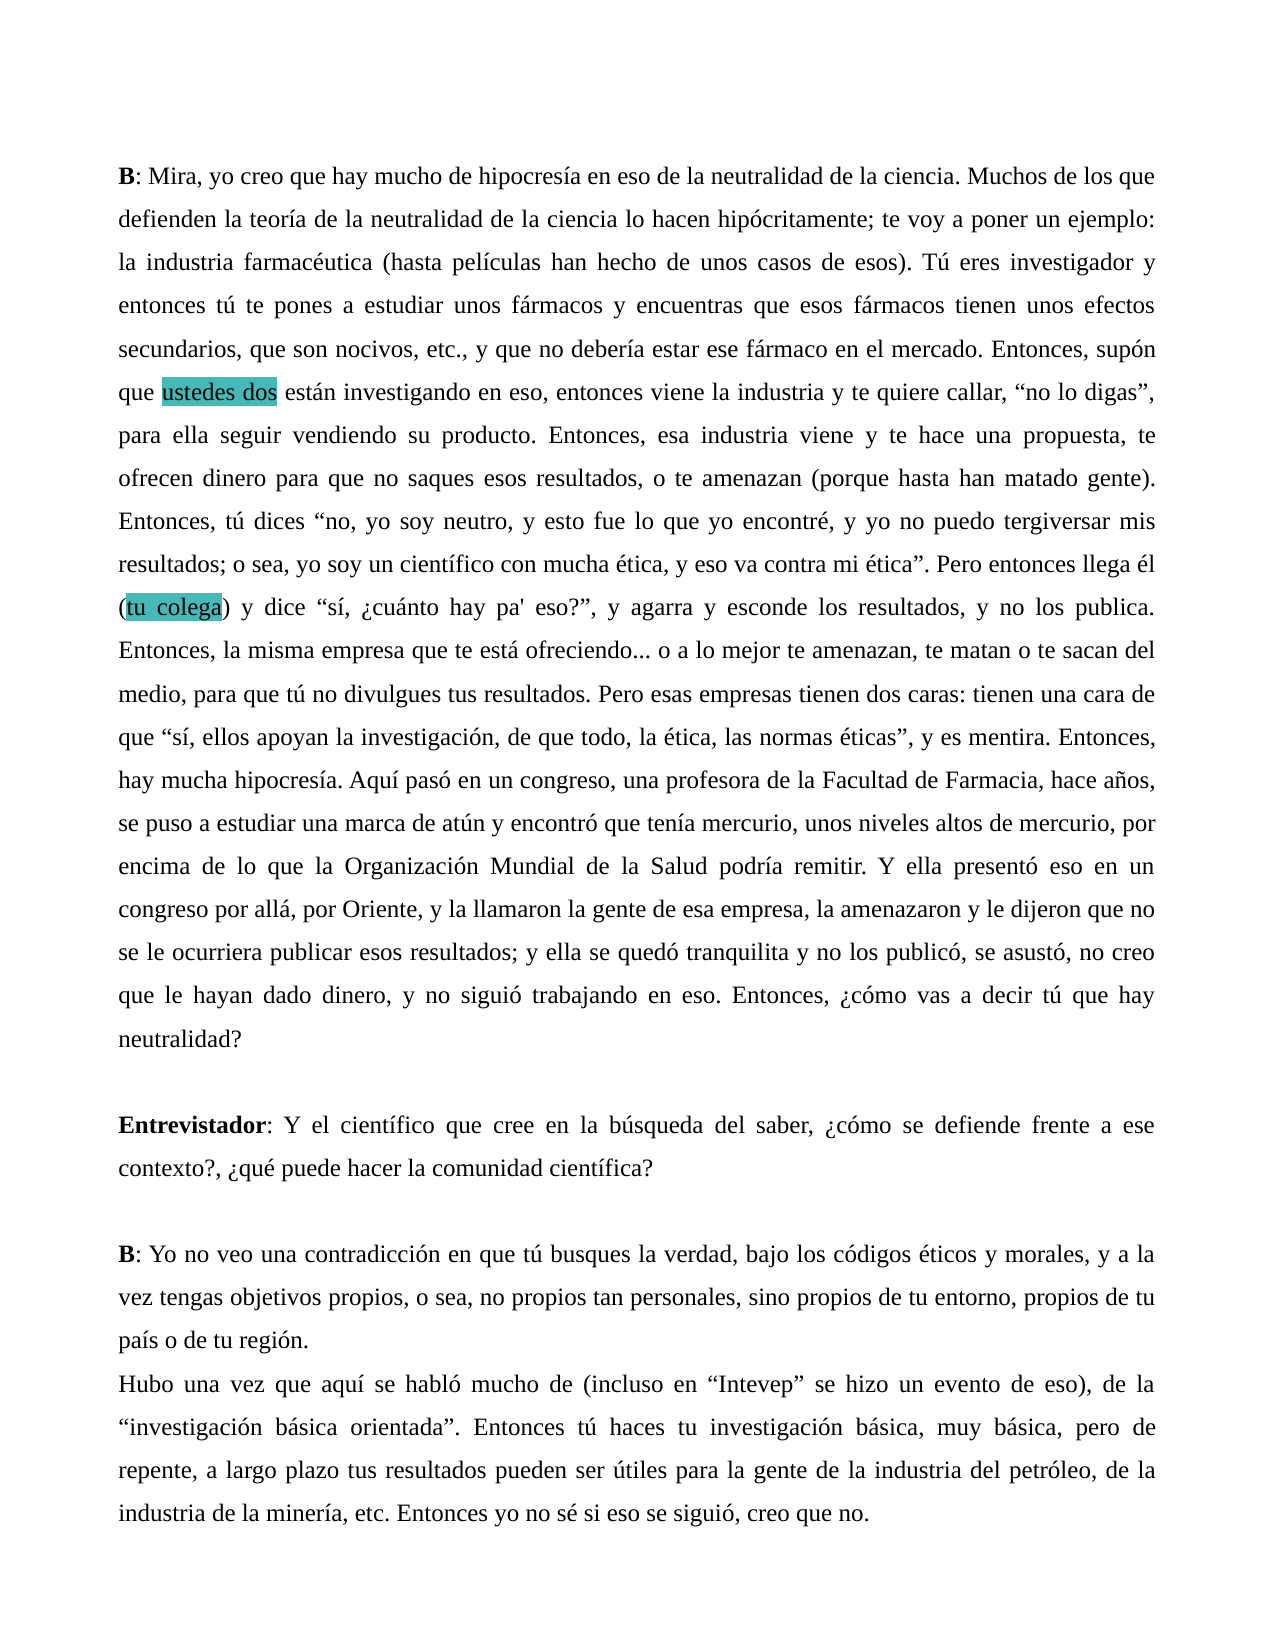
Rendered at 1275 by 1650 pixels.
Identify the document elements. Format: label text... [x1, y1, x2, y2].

text B: Yo no veo una contradicción en que tú busques la verdad, bajo los códigos éticos y morales, y a la vez tengas objetivos propios, o sea, no propios tan personales, sino propios de tu entorno, propios de tu país o de tu región. [118, 1239, 1157, 1354]
text Hubo una vez que aquí se habló mucho de (incluso en “Intevep” se hizo un evento de eso), de la “investigación básica orientada”. Entonces tú haces tu investigación básica, muy básica, pero de repente, a largo plazo tus resultados pueden ser útiles para la gente de la industria del petróleo, de la industria de la minería, etc. Entonces yo no sé si eso se siguió, creo que no. [118, 1369, 1157, 1527]
text B: Mira, yo creo que hay mucho de hipocresía en eso de la neutralidad de la ciencia. Muchos de los que defienden la teoría de la neutralidad de la ciencia lo hacen hipócritamente; te voy a poner un ejemplo: la industria farmacéutica (hasta películas han hecho de unos casos de esos). Tú eres investigador y entonces tú te pones a estudiar unos fármacos y encuentras que esos fármacos tienen unos efectos secundarios, que son nocivos, etc., y que no debería estar ese fármaco en el mercado. Entonces, supón que ustedes dos están investigando en eso, entonces viene la industria y te quiere callar, “no lo digas”, para ella seguir vendiendo su producto. Entonces, esa industria viene y te hace una propuesta, te ofrecen dinero para que no saques esos resultados, o te amenazan (porque hasta han matado gente). Entonces, tú dices “no, yo soy neutro, y esto fue lo que yo encontré, y yo no puedo tergiversar mis resultados; o sea, yo soy un científico con mucha ética, y eso va contra mi ética”. Pero entonces llega él (tu colega) y dice “sí, ¿cuánto hay pa' eso?”, y agarra y esconde los resultados, y no los publica. Entonces, la misma empresa que te está ofreciendo... o a lo mejor te amenazan, te matan o te sacan del medio, para que tú no divulgues tus resultados. Pero esas empresas tienen dos caras: tienen una cara de que “sí, ellos apoyan la investigación, de que todo, la ética, las normas éticas”, y es mentira. Entonces, hay mucha hipocresía. Aquí pasó en un congreso, una profesora de la Facultad de Farmacia, hace años, se puso a estudiar una marca de atún y encontró que tenía mercurio, unos niveles altos de mercurio, por encima de lo que la Organización Mundial de la Salud podría remitir. Y ella presentó eso en un congreso por allá, por Oriente, y la llamaron la gente de esa empresa, la amenazaron y le dijeron que no se le ocurriera publicar esos resultados; y ella se quedó tranquilita y no los publicó, se asustó, no creo que le hayan dado dinero, y no siguió trabajando en eso. Entonces, ¿cómo vas a decir tú que hay neutralidad? [118, 161, 1157, 1052]
text Entrevistador: Y el científico que cree en la búsqueda del saber, ¿cómo se defiende frente a ese contexto?, ¿qué puede hacer la comunidad científica? [118, 1110, 1157, 1182]
